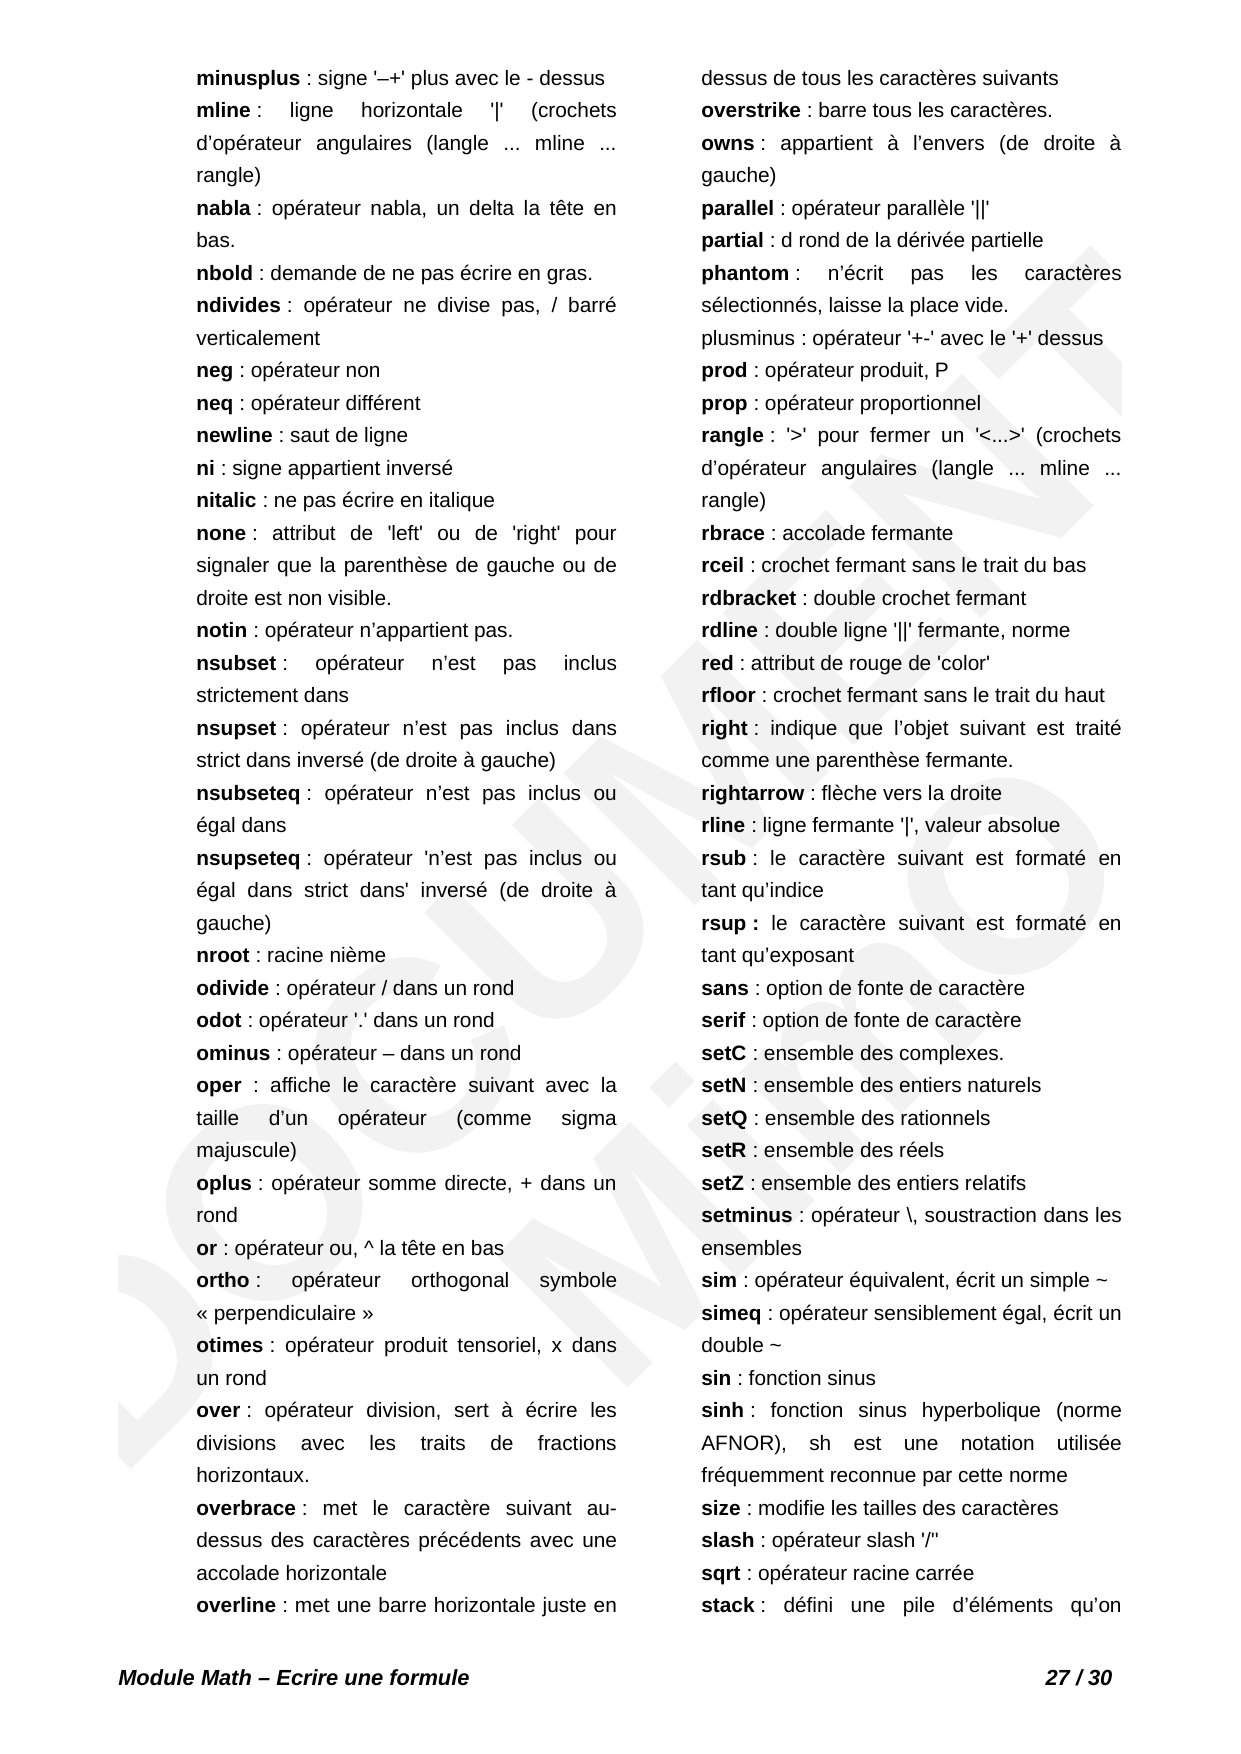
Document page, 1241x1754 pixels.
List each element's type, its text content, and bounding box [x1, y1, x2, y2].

text ominus : opérateur – dans un rond [196, 1034, 617, 1067]
text neg : opérateur non [196, 352, 617, 384]
text rbrace : accolade fermante [701, 514, 1122, 547]
text rightarrow : flèche vers la droite [701, 774, 1122, 807]
text oper : affiche le caractère suivant avec la taille d’un opérateur (comme sigma majuscule) [196, 1067, 617, 1164]
text slash : opérateur slash '/'' [701, 1522, 1122, 1554]
text nroot : racine nième [196, 937, 617, 969]
text setZ : ensemble des entiers relatifs [701, 1164, 1122, 1197]
text overline : met une barre horizontale juste en [196, 1587, 617, 1619]
text or : opérateur ou, ^ la tête en bas [196, 1229, 617, 1262]
text sin : fonction sinus [701, 1359, 1122, 1392]
text odot : opérateur '.' dans un rond [196, 1002, 617, 1034]
text sim : opérateur équivalent, écrit un simple ~ [701, 1262, 1122, 1294]
text nsupseteq : opérateur 'n’est pas inclus ou égal dans strict dans' inversé (de droite à gauche) [196, 839, 617, 937]
text rdbracket : double crochet fermant [701, 579, 1122, 612]
text parallel : opérateur parallèle '||' [701, 189, 1122, 222]
text rangle : '>' pour fermer un '<...>' (crochets d’opérateur angulaires (langle ... mline ... rangle) [701, 417, 1122, 514]
text setR : ensemble des réels [701, 1132, 1122, 1164]
text mline : ligne horizontale '|' (crochets d’opérateur angulaires (langle ... mline ... rangle) [196, 92, 617, 189]
text rline : ligne fermante '|', valeur absolue [701, 807, 1122, 839]
text simeq : opérateur sensiblement égal, écrit un double ~ [701, 1294, 1122, 1359]
text nsubset : opérateur n’est pas inclus strictement dans [196, 644, 617, 709]
text notin : opérateur n’appartient pas. [196, 612, 617, 644]
text setQ : ensemble des rationnels [701, 1099, 1122, 1132]
text sqrt : opérateur racine carrée [701, 1554, 1122, 1587]
text size : modifie les tailles des caractères [701, 1489, 1122, 1522]
text oplus : opérateur somme directe, + dans un rond [196, 1164, 617, 1229]
text prop : opérateur proportionnel [701, 384, 1122, 417]
text ortho : opérateur orthogonal symbole « perpendiculaire » [196, 1262, 617, 1327]
text plusminus : opérateur '+-' avec le '+' dessus [701, 319, 1122, 352]
text red : attribut de rouge de 'color' [701, 644, 1122, 677]
text setC : ensemble des complexes. [701, 1034, 1122, 1067]
text odivide : opérateur / dans un rond [196, 969, 617, 1002]
text prod : opérateur produit, P [701, 352, 1122, 384]
text sinh : fonction sinus hyperbolique (norme AFNOR), sh est une notation utilisée fréquemment reconnue par cette norme [701, 1392, 1122, 1489]
text nabla : opérateur nabla, un delta la tête en bas. [196, 189, 617, 254]
text none : attribut de 'left' ou de 'right' pour signaler que la parenthèse de gauche ou de droite est non visible. [196, 514, 617, 612]
text overstrike : barre tous les caractères. [701, 92, 1122, 124]
text rfloor : crochet fermant sans le trait du haut [701, 677, 1122, 709]
text rceil : crochet fermant sans le trait du bas [701, 547, 1122, 579]
text dessus de tous les caractères suivants [701, 59, 1122, 92]
text owns : appartient à l’envers (de droite à gauche) [701, 124, 1122, 189]
text overbrace : met le caractère suivant au-dessus des caractères précédents avec une accolade horizontale [196, 1489, 617, 1587]
text sans : option de fonte de caractère [701, 969, 1122, 1002]
text serif : option de fonte de caractère [701, 1002, 1122, 1034]
text rdline : double ligne '||' fermante, norme [701, 612, 1122, 644]
text minusplus : signe '–+' plus avec le - dessus [196, 59, 617, 92]
text setN : ensemble des entiers naturels [701, 1067, 1122, 1099]
text newline : saut de ligne [196, 417, 617, 449]
text nsubseteq : opérateur n’est pas inclus ou égal dans [196, 774, 617, 839]
text rsub : le caractère suivant est formaté en tant qu’indice [701, 839, 1122, 904]
text partial : d rond de la dérivée partielle [701, 222, 1122, 254]
text nitalic : ne pas écrire en italique [196, 482, 617, 514]
text ndivides : opérateur ne divise pas, / barré verticalement [196, 287, 617, 352]
text nbold : demande de ne pas écrire en gras. [196, 254, 617, 287]
text over : opérateur division, sert à écrire les divisions avec les traits de fractions horizontaux. [196, 1392, 617, 1489]
text stack : défini une pile d’éléments qu’on [701, 1587, 1122, 1619]
text otimes : opérateur produit tensoriel, x dans un rond [196, 1327, 617, 1392]
text right : indique que l’objet suivant est traité comme une parenthèse fermante. [701, 709, 1122, 774]
text rsup : le caractère suivant est formaté en tant qu’exposant [701, 904, 1122, 969]
text nsupset : opérateur n’est pas inclus dans strict dans inversé (de droite à gauche) [196, 709, 617, 774]
text neq : opérateur différent [196, 384, 617, 417]
text setminus : opérateur \, soustraction dans les ensembles [701, 1197, 1122, 1262]
text phantom : n’écrit pas les caractères sélectionnés, laisse la place vide. [701, 254, 1122, 319]
text ni : signe appartient inversé [196, 449, 617, 482]
